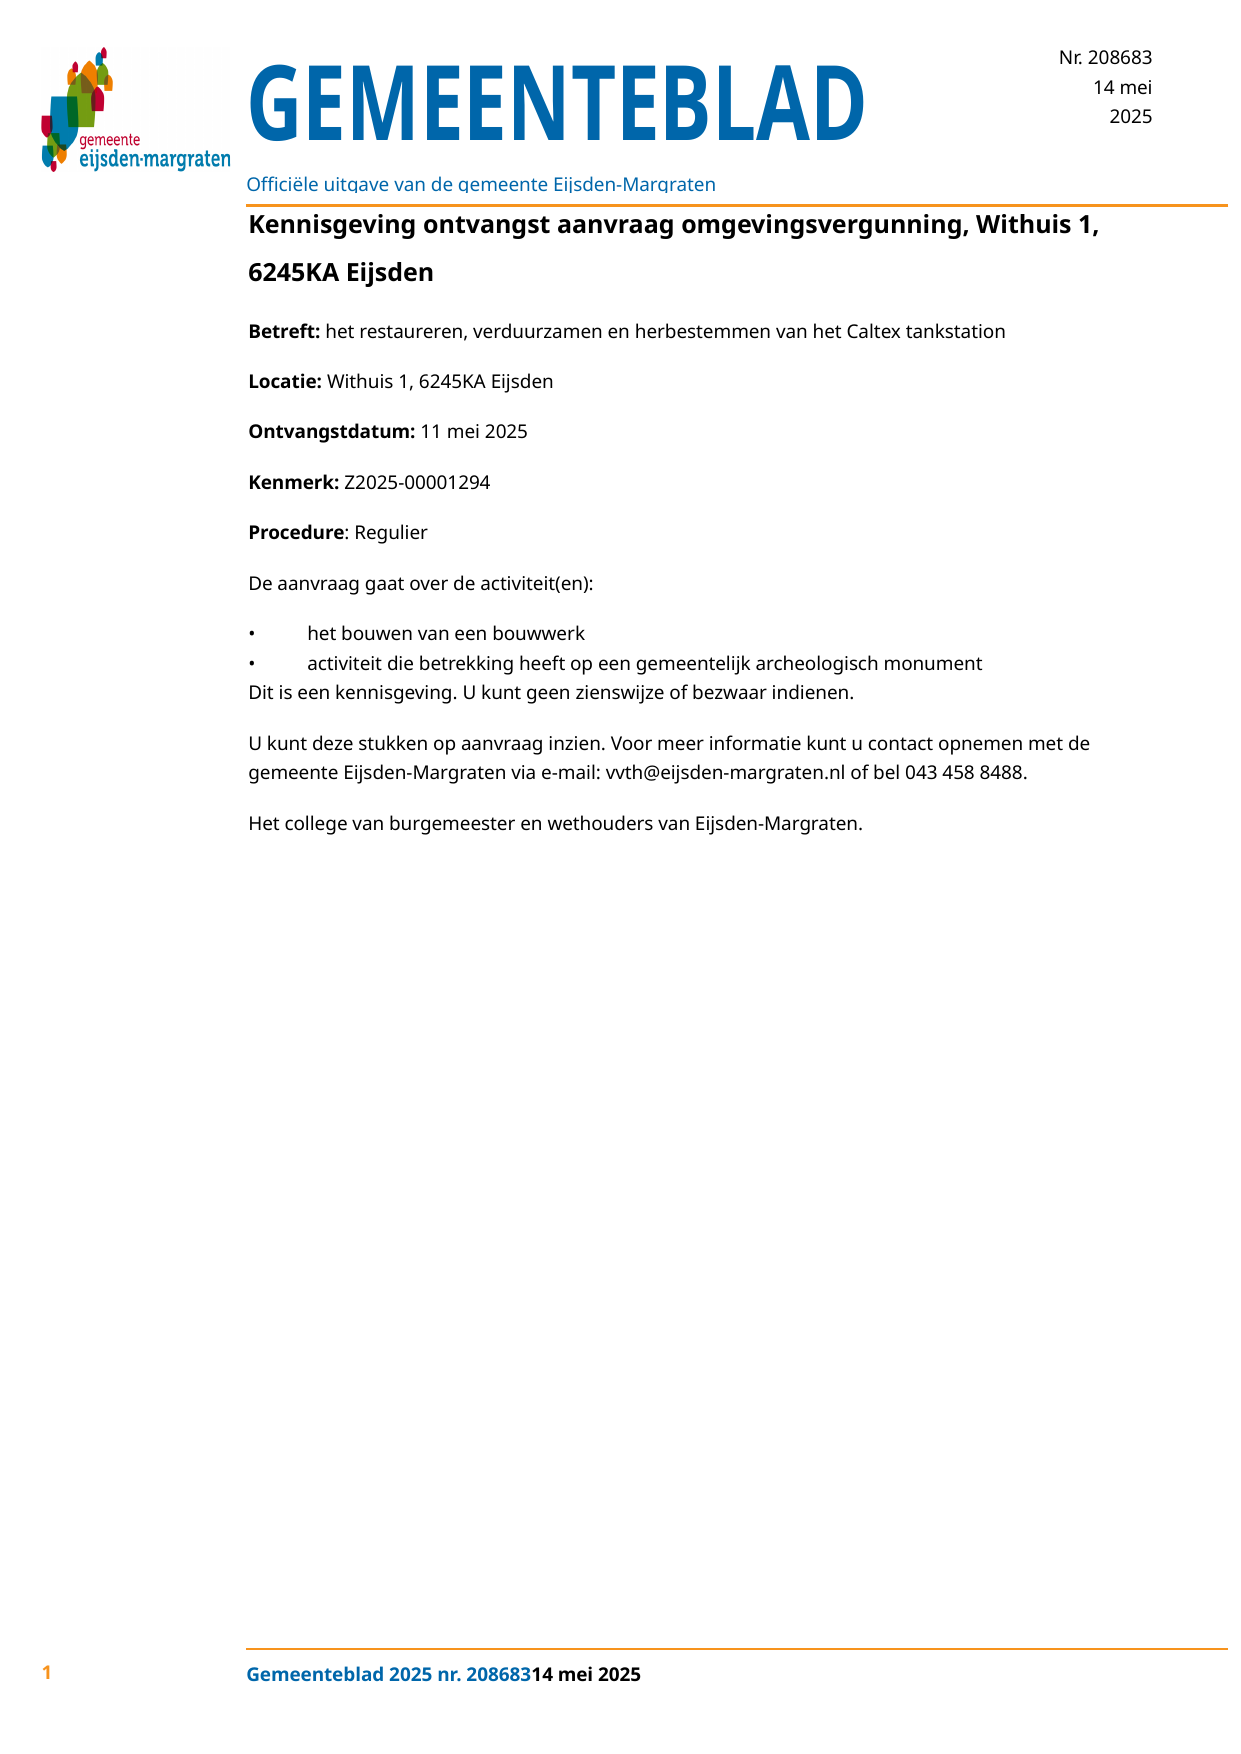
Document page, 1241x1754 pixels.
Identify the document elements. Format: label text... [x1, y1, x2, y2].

picture [41, 47, 231, 172]
text Dit is een kennisgeving. U kunt geen zienswijze of bezwaar indienen. [248, 679, 1152, 705]
text Het college van burgemeester en wethouders van Eijsden-Margraten. [248, 810, 1152, 836]
text De aanvraag gaat over de activiteit(en): [248, 570, 1152, 596]
text Ontvangstdatum: 11 mei 2025 [248, 419, 1152, 444]
text Procedure: Regulier [248, 519, 1152, 545]
text U kunt deze stukken op aanvraag inzien. Voor meer informatie kunt u contact opnemen met de gemeente Eijsden-Margraten via e-mail: vvth@eijsden-margraten.nl of bel 043 458 8488. [248, 730, 1152, 785]
list activiteit die betrekking heeft op een gemeentelijk archeologisch monument [248, 650, 1152, 676]
text Kennisgeving ontvangst aanvraag omgevingsvergunning, Withuis 1, 6245KA Eijsden [248, 207, 1152, 288]
text Locatie: Withuis 1, 6245KA Eijsden [248, 368, 1152, 394]
text Betreft: het restaureren, verduurzamen en herbestemmen van het Caltex tankstation [248, 318, 1152, 344]
text Kenmerk: Z2025-00001294 [248, 469, 1152, 495]
list het bouwen van een bouwwerk [248, 620, 1152, 646]
